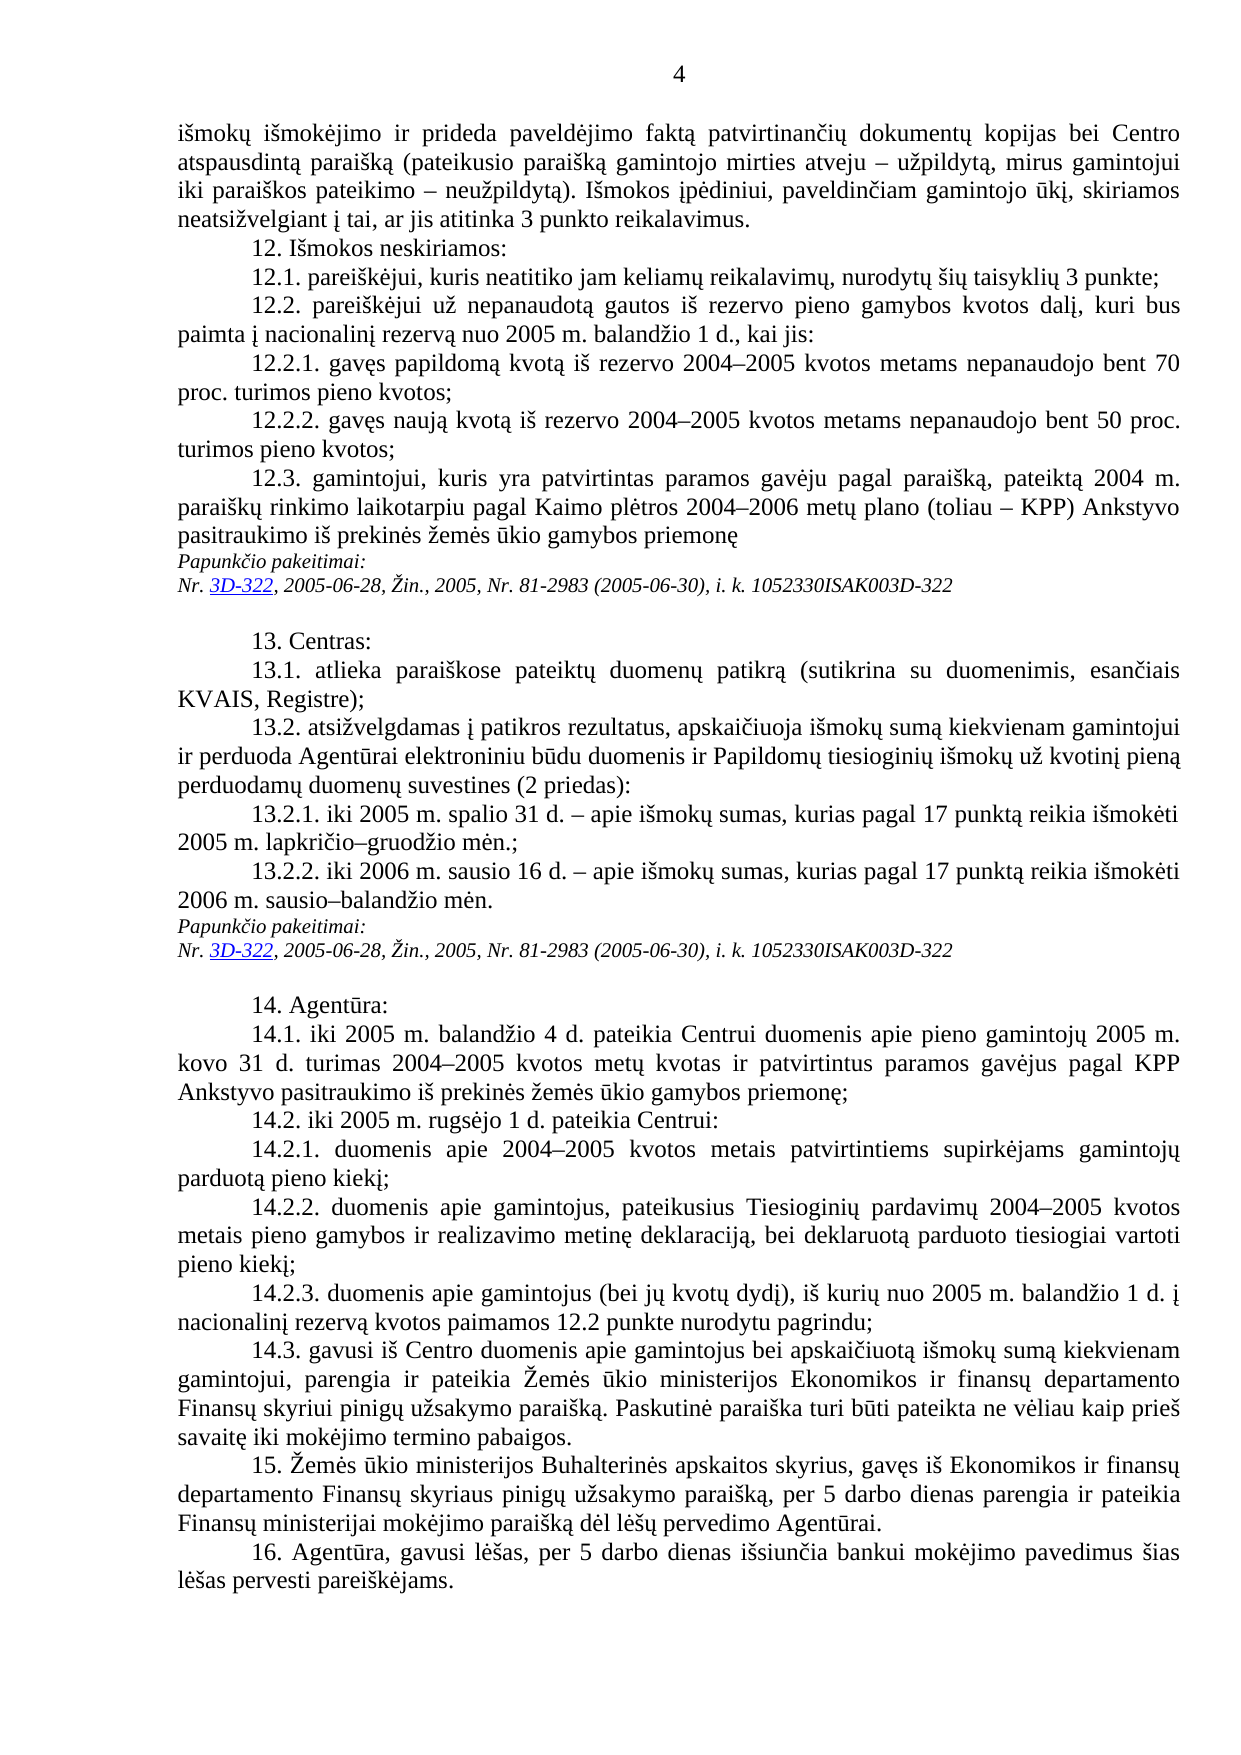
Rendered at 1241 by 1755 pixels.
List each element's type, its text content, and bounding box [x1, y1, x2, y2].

text 12.2.1. gavęs papildomą kvotą iš rezervo 2004–2005 kvotos metams nepanaudojo bent 70 proc. turimos pieno kvotos; [177, 348, 1181, 406]
text 14.2.3. duomenis apie gamintojus (bei jų kvotų dydį), iš kurių nuo 2005 m. balandžio 1 d. į nacionalinį rezervą kvotos paimamos 12.2 punkte nurodytu pagrindu; [177, 1278, 1181, 1336]
text 13.2.1. iki 2005 m. spalio 31 d. – apie išmokų sumas, kurias pagal 17 punktą reikia išmokėti 2005 m. lapkričio–gruodžio mėn.; [177, 799, 1181, 856]
text 16. Agentūra, gavusi lėšas, per 5 darbo dienas išsiunčia bankui mokėjimo pavedimus šias lėšas pervesti pareiškėjams. [177, 1537, 1181, 1594]
text 13.2.2. iki 2006 m. sausio 16 d. – apie išmokų sumas, kurias pagal 17 punktą reikia išmokėti 2006 m. sausio–balandžio mėn. [177, 856, 1181, 914]
text 14. Agentūra: [177, 991, 1181, 1019]
text 12.2.2. gavęs naują kvotą iš rezervo 2004–2005 kvotos metams nepanaudojo bent 50 proc. turimos pieno kvotos; [177, 406, 1181, 463]
text Papunkčio pakeitimai: [177, 549, 1181, 573]
text Papunkčio pakeitimai: [177, 914, 1181, 938]
text 14.3. gavusi iš Centro duomenis apie gamintojus bei apskaičiuotą išmokų sumą kiekvienam gamintojui, parengia ir pateikia Žemės ūkio ministerijos Ekonomikos ir finansų departamento Finansų skyriui pinigų užsakymo paraišką. Paskutinė paraiška turi būti pateikta ne vėliau kaip prieš savaitę iki mokėjimo termino pabaigos. [177, 1336, 1181, 1451]
text 13.1. atlieka paraiškose pateiktų duomenų patikrą (sutikrina su duomenimis, esančiais KVAIS, Registre); [177, 655, 1181, 712]
text 14.2. iki 2005 m. rugsėjo 1 d. pateikia Centrui: [177, 1106, 1181, 1134]
text Nr. 3D-322, 2005-06-28, Žin., 2005, Nr. 81-2983 (2005-06-30), i. k. 1052330ISAK003D-322 [177, 938, 1181, 962]
text 12.2. pareiškėjui už nepanaudotą gautos iš rezervo pieno gamybos kvotos dalį, kuri bus paimta į nacionalinį rezervą nuo 2005 m. balandžio 1 d., kai jis: [177, 291, 1181, 348]
text 15. Žemės ūkio ministerijos Buhalterinės apskaitos skyrius, gavęs iš Ekonomikos ir finansų departamento Finansų skyriaus pinigų užsakymo paraišką, per 5 darbo dienas parengia ir pateikia Finansų ministerijai mokėjimo paraišką dėl lėšų pervedimo Agentūrai. [177, 1451, 1181, 1537]
text 12. Išmokos neskiriamos: [177, 233, 1181, 262]
text 14.2.1. duomenis apie 2004–2005 kvotos metais patvirtintiems supirkėjams gamintojų parduotą pieno kiekį; [177, 1134, 1181, 1192]
text Nr. 3D-322, 2005-06-28, Žin., 2005, Nr. 81-2983 (2005-06-30), i. k. 1052330ISAK003D-322 [177, 573, 1181, 597]
text 12.1. pareiškėjui, kuris neatitiko jam keliamų reikalavimų, nurodytų šių taisyklių 3 punkte; [177, 262, 1181, 291]
text 14.1. iki 2005 m. balandžio 4 d. pateikia Centrui duomenis apie pieno gamintojų 2005 m. kovo 31 d. turimas 2004–2005 kvotos metų kvotas ir patvirtintus paramos gavėjus pagal KPP Ankstyvo pasitraukimo iš prekinės žemės ūkio gamybos priemonę; [177, 1019, 1181, 1106]
text išmokų išmokėjimo ir prideda paveldėjimo faktą patvirtinančių dokumentų kopijas bei Centro atspausdintą paraišką (pateikusio paraišką gamintojo mirties atveju – užpildytą, mirus gamintojui iki paraiškos pateikimo – neužpildytą). Išmokos įpėdiniui, paveldinčiam gamintojo ūkį, skiriamos neatsižvelgiant į tai, ar jis atitinka 3 punkto reikalavimus. [177, 118, 1181, 233]
text 13.2. atsižvelgdamas į patikros rezultatus, apskaičiuoja išmokų sumą kiekvienam gamintojui ir perduoda Agentūrai elektroniniu būdu duomenis ir Papildomų tiesioginių išmokų už kvotinį pieną perduodamų duomenų suvestines (2 priedas): [177, 712, 1181, 799]
text 14.2.2. duomenis apie gamintojus, pateikusius Tiesioginių pardavimų 2004–2005 kvotos metais pieno gamybos ir realizavimo metinę deklaraciją, bei deklaruotą parduoto tiesiogiai vartoti pieno kiekį; [177, 1192, 1181, 1278]
text 13. Centras: [177, 626, 1181, 655]
text 12.3. gamintojui, kuris yra patvirtintas paramos gavėju pagal paraišką, pateiktą 2004 m. paraiškų rinkimo laikotarpiu pagal Kaimo plėtros 2004–2006 metų plano (toliau – KPP) Ankstyvo pasitraukimo iš prekinės žemės ūkio gamybos priemonę [177, 463, 1181, 549]
